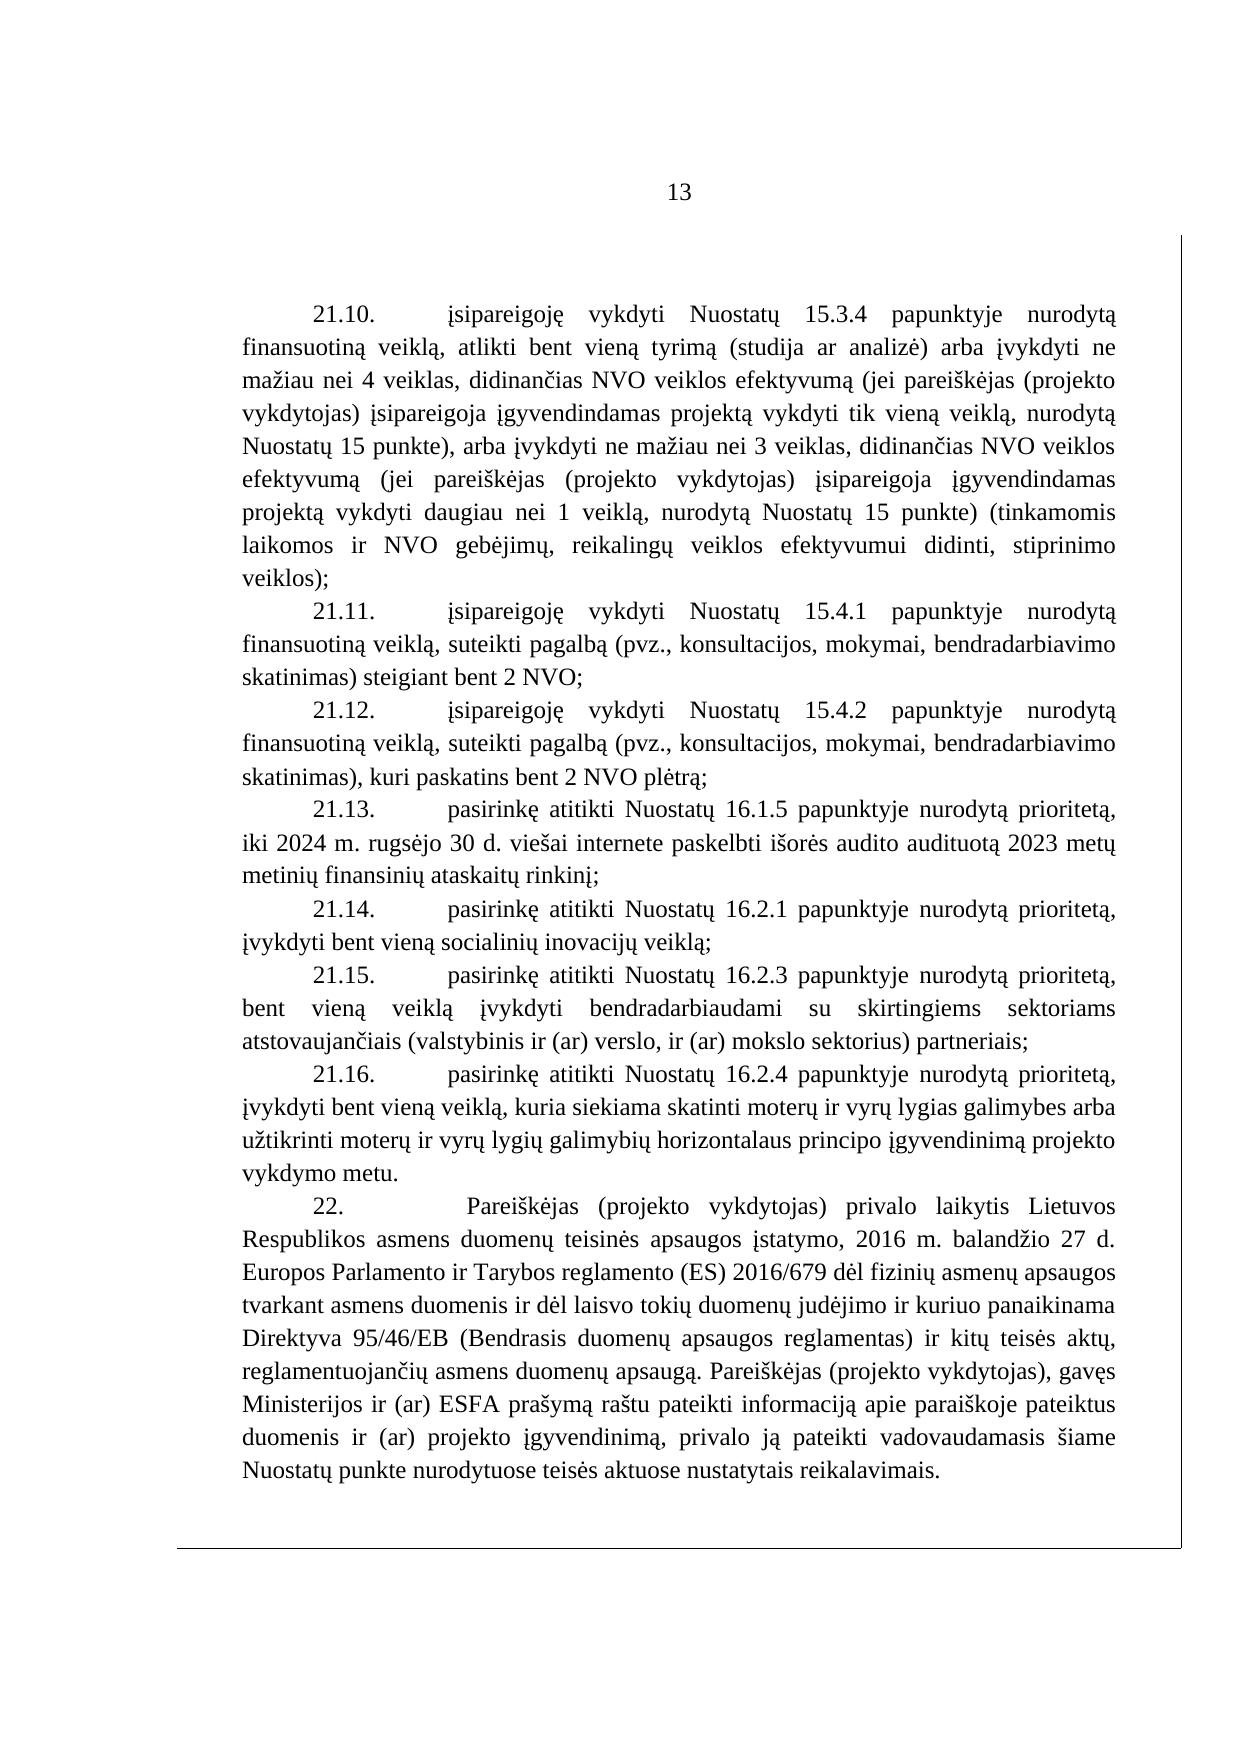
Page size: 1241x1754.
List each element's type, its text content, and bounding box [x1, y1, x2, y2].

text 21.11. įsipareigoję vykdyti Nuostatų 15.4.1 papunktyje nurodytą finansuotiną veiklą, suteikti pagalbą (pvz., konsultacijos, mokymai, bendradarbiavimo skatinimas) steigiant bent 2 NVO; [177, 532, 1181, 631]
text 21.10. įsipareigoję vykdyti Nuostatų 15.3.4 papunktyje nurodytą finansuotiną veiklą, atlikti bent vieną tyrimą (studija ar analizė) arba įvykdyti ne mažiau nei 4 veiklas, didinančias NVO veiklos efektyvumą (jei pareiškėjas (projekto vykdytojas) įsipareigoja įgyvendindamas projektą vykdyti tik vieną veiklą, nurodytą Nuostatų 15 punkte), arba įvykdyti ne mažiau nei 3 veiklas, didinančias NVO veiklos efektyvumą (jei pareiškėjas (projekto vykdytojas) įsipareigoja įgyvendindamas projektą vykdyti daugiau nei 1 veiklą, nurodytą Nuostatų 15 punkte) (tinkamomis laikomos ir NVO gebėjimų, reikalingų veiklos efektyvumui didinti, stiprinimo veiklos); [177, 235, 1181, 532]
text 21.14. pasirinkę atitikti Nuostatų 16.2.1 papunktyje nurodytą prioritetą, įvykdyti bent vieną socialinių inovacijų veiklą; [177, 829, 1181, 895]
text 21.13. pasirinkę atitikti Nuostatų 16.1.5 papunktyje nurodytą prioritetą, iki 2024 m. rugsėjo 30 d. viešai internete paskelbti išorės audito audituotą 2023 metų metinių finansinių ataskaitų rinkinį; [177, 730, 1181, 829]
text 21.15. pasirinkę atitikti Nuostatų 16.2.3 papunktyje nurodytą prioritetą, bent vieną veiklą įvykdyti bendradarbiaudami su skirtingiems sektoriams atstovaujančiais (valstybinis ir (ar) verslo, ir (ar) mokslo sektorius) partneriais; [177, 895, 1181, 994]
text 21.12. įsipareigoję vykdyti Nuostatų 15.4.2 papunktyje nurodytą finansuotiną veiklą, suteikti pagalbą (pvz., konsultacijos, mokymai, bendradarbiavimo skatinimas), kuri paskatins bent 2 NVO plėtrą; [177, 631, 1181, 730]
text 22. Pareiškėjas (projekto vykdytojas) privalo laikytis Lietuvos Respublikos asmens duomenų teisinės apsaugos įstatymo, 2016 m. balandžio 27 d. Europos Parlamento ir Tarybos reglamento (ES) 2016/679 dėl fizinių asmenų apsaugos tvarkant asmens duomenis ir dėl laisvo tokių duomenų judėjimo ir kuriuo panaikinama Direktyva 95/46/EB (Bendrasis duomenų apsaugos reglamentas) ir kitų teisės aktų, reglamentuojančių asmens duomenų apsaugą. Pareiškėjas (projekto vykdytojas), gavęs Ministerijos ir (ar) ESFA prašymą raštu pateikti informaciją apie paraiškoje pateiktus duomenis ir (ar) projekto įgyvendinimą, privalo ją pateikti vadovaudamasis šiame Nuostatų punkte nurodytuose teisės aktuose nustatytais reikalavimais. [177, 1126, 1181, 1548]
text 21.16. pasirinkę atitikti Nuostatų 16.2.4 papunktyje nurodytą prioritetą, įvykdyti bent vieną veiklą, kuria siekiama skatinti moterų ir vyrų lygias galimybes arba užtikrinti moterų ir vyrų lygių galimybių horizontalaus principo įgyvendinimą projekto vykdymo metu. [177, 994, 1181, 1126]
